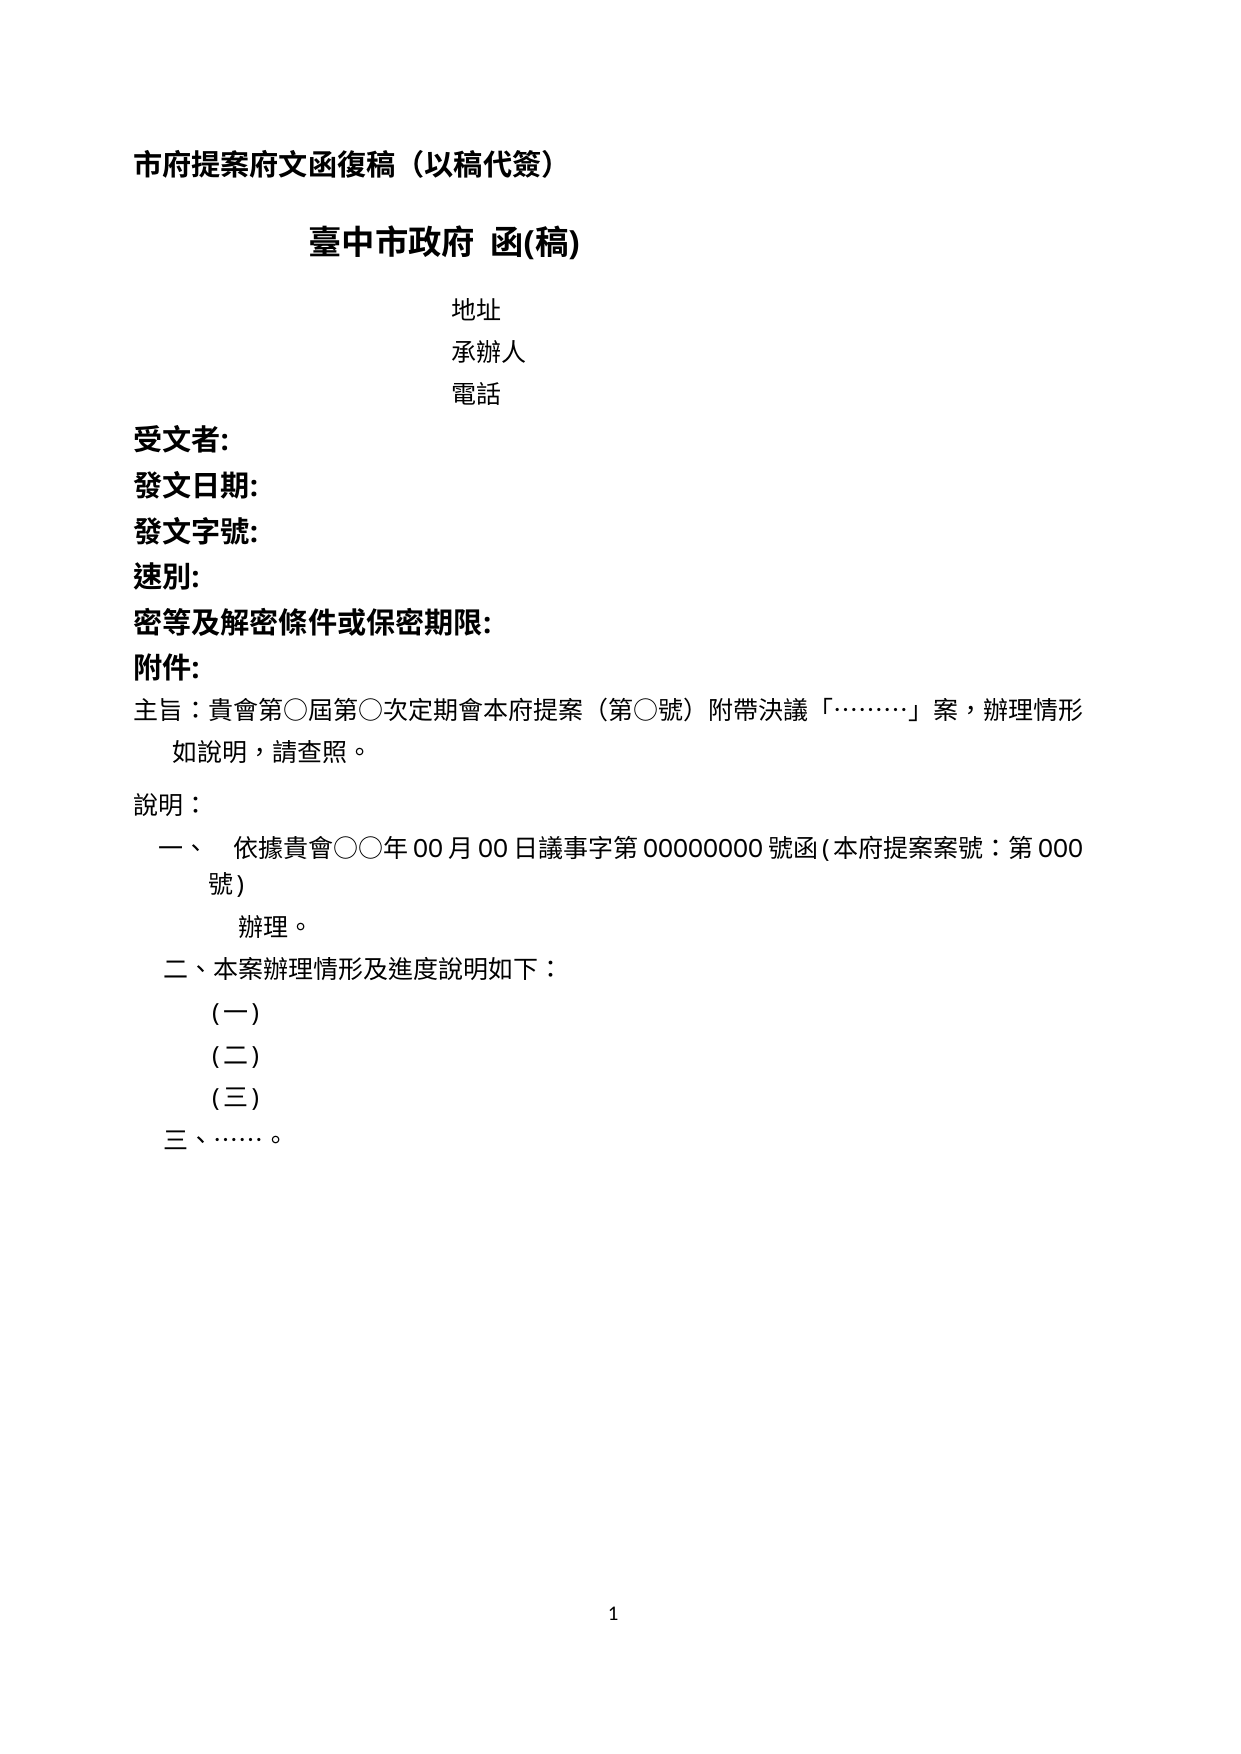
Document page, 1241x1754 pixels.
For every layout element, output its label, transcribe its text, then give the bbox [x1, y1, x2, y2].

list 辦理。 [158, 907, 1093, 943]
text (二) [133, 1035, 1093, 1071]
text 承辦人 [133, 333, 1093, 369]
text 受文者: [133, 417, 1093, 459]
text 電話 [133, 375, 1093, 411]
text 速別: [133, 554, 1093, 596]
text 發文日期: [133, 463, 1093, 505]
text 臺中市政府 函(稿) [133, 216, 1093, 264]
list 依據貴會○○年OO月OO日議事字第OOOOOOOO號函(本府提案案號：第OOO號) [158, 828, 1093, 901]
text 三、……。 [133, 1121, 1093, 1157]
text 密等及解密條件或保密期限: [133, 599, 1093, 642]
text 主旨：貴會第○屆第○次定期會本府提案（第○號）附帶決議「………」案，辦理情形 [133, 691, 1093, 727]
text (三) [133, 1078, 1093, 1114]
text 說明： [133, 785, 1093, 822]
text 市府提案府文函復稿（以稿代簽） [133, 141, 1093, 183]
text 附件: [133, 645, 1093, 687]
text 地址 [133, 290, 1093, 327]
text (一) [133, 992, 1093, 1029]
text 如說明，請查照。 [133, 733, 1093, 769]
text 發文字號: [133, 508, 1093, 551]
text 二、本案辦理情形及進度說明如下： [133, 950, 1093, 986]
